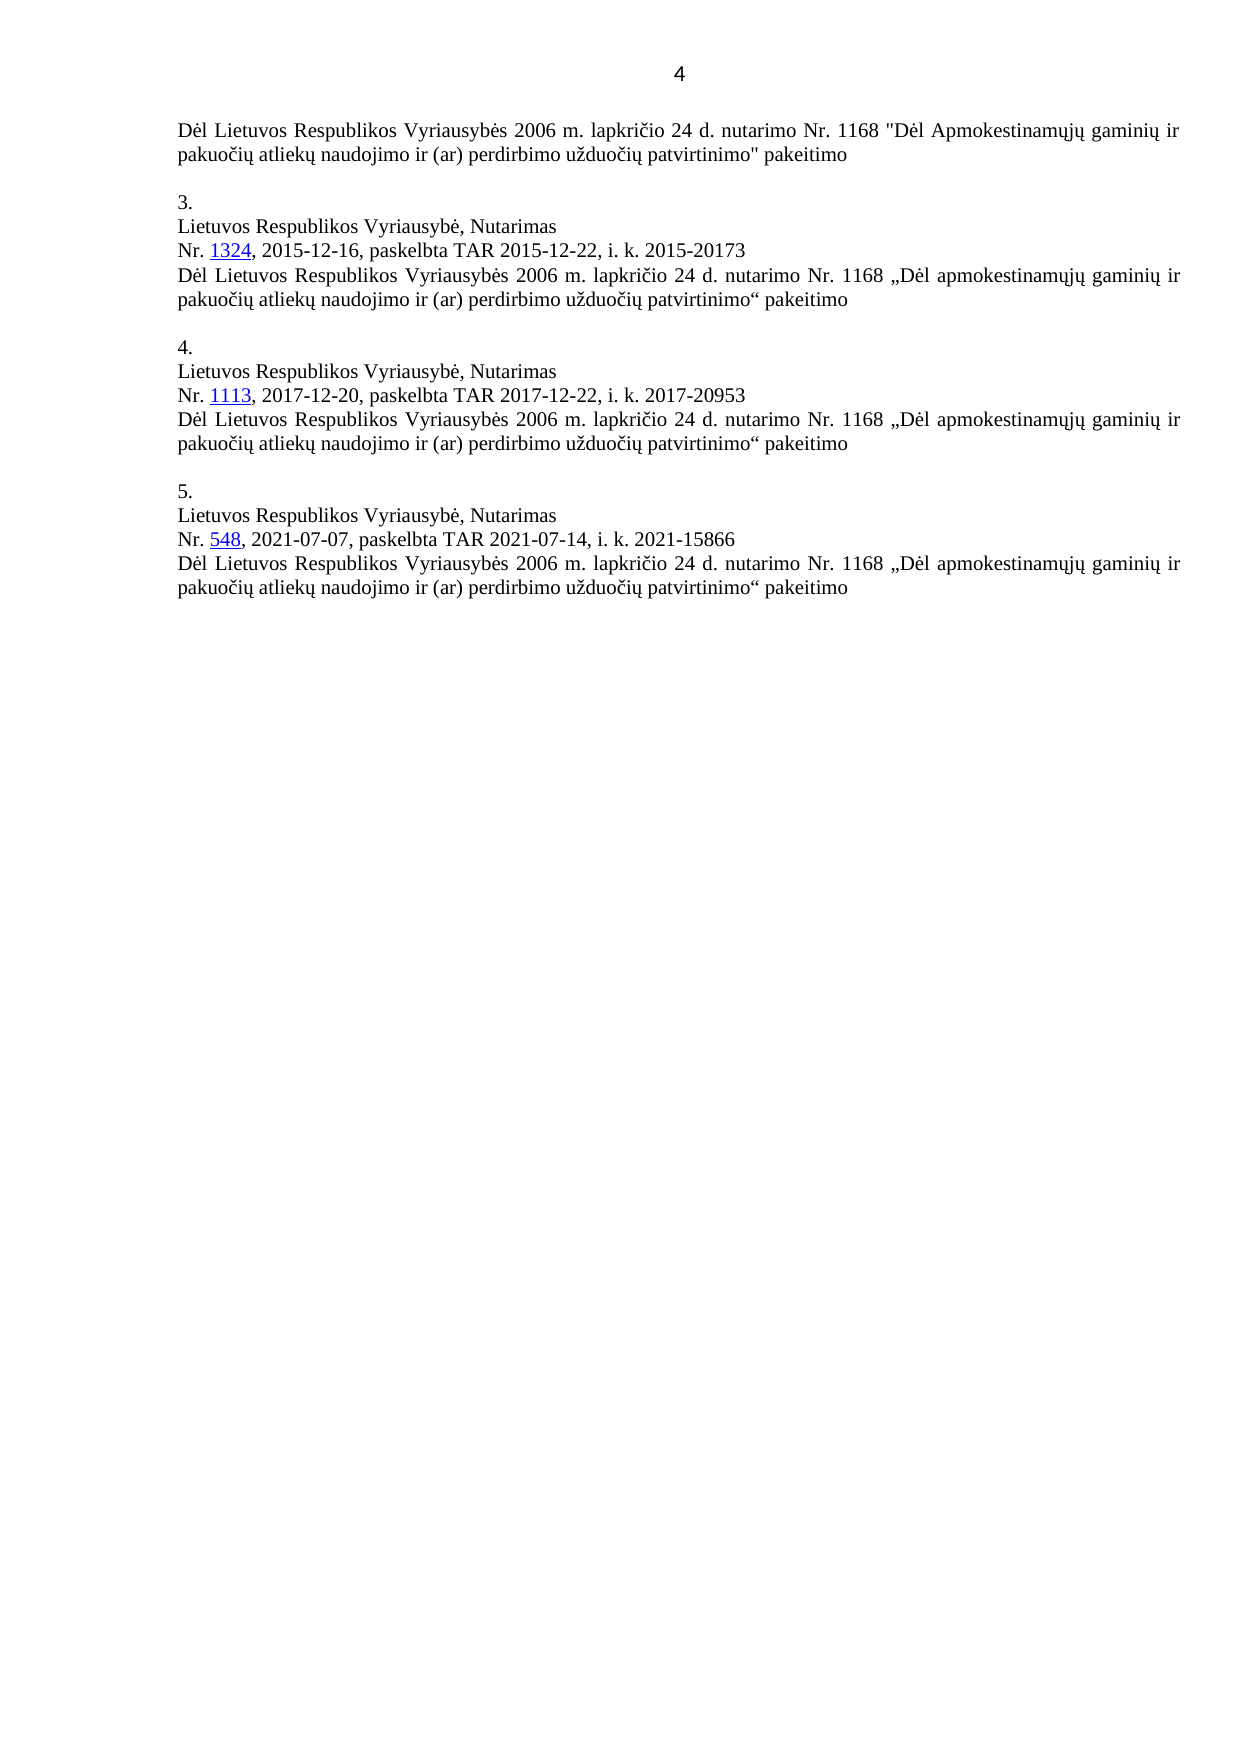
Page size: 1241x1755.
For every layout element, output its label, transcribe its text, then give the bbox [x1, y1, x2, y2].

text Lietuvos Respublikos Vyriausybė, Nutarimas [177, 214, 1181, 238]
text Dėl Lietuvos Respublikos Vyriausybės 2006 m. lapkričio 24 d. nutarimo Nr. 1168 "Dėl Apmokestinamųjų gaminių ir pakuočių atliekų naudojimo ir (ar) perdirbimo užduočių patvirtinimo" pakeitimo [177, 118, 1181, 166]
text Dėl Lietuvos Respublikos Vyriausybės 2006 m. lapkričio 24 d. nutarimo Nr. 1168 „Dėl apmokestinamųjų gaminių ir pakuočių atliekų naudojimo ir (ar) perdirbimo užduočių patvirtinimo“ pakeitimo [177, 407, 1181, 455]
text 3. [177, 190, 1181, 214]
text Nr. 548, 2021-07-07, paskelbta TAR 2021-07-14, i. k. 2021-15866 [177, 527, 1181, 551]
text Nr. 1324, 2015-12-16, paskelbta TAR 2015-12-22, i. k. 2015-20173 [177, 238, 1181, 262]
text Lietuvos Respublikos Vyriausybė, Nutarimas [177, 503, 1181, 527]
text Nr. 1113, 2017-12-20, paskelbta TAR 2017-12-22, i. k. 2017-20953 [177, 383, 1181, 407]
text Dėl Lietuvos Respublikos Vyriausybės 2006 m. lapkričio 24 d. nutarimo Nr. 1168 „Dėl apmokestinamųjų gaminių ir pakuočių atliekų naudojimo ir (ar) perdirbimo užduočių patvirtinimo“ pakeitimo [177, 262, 1181, 311]
text 4. [177, 335, 1181, 359]
text Dėl Lietuvos Respublikos Vyriausybės 2006 m. lapkričio 24 d. nutarimo Nr. 1168 „Dėl apmokestinamųjų gaminių ir pakuočių atliekų naudojimo ir (ar) perdirbimo užduočių patvirtinimo“ pakeitimo [177, 551, 1181, 599]
text Lietuvos Respublikos Vyriausybė, Nutarimas [177, 359, 1181, 383]
text 5. [177, 479, 1181, 503]
